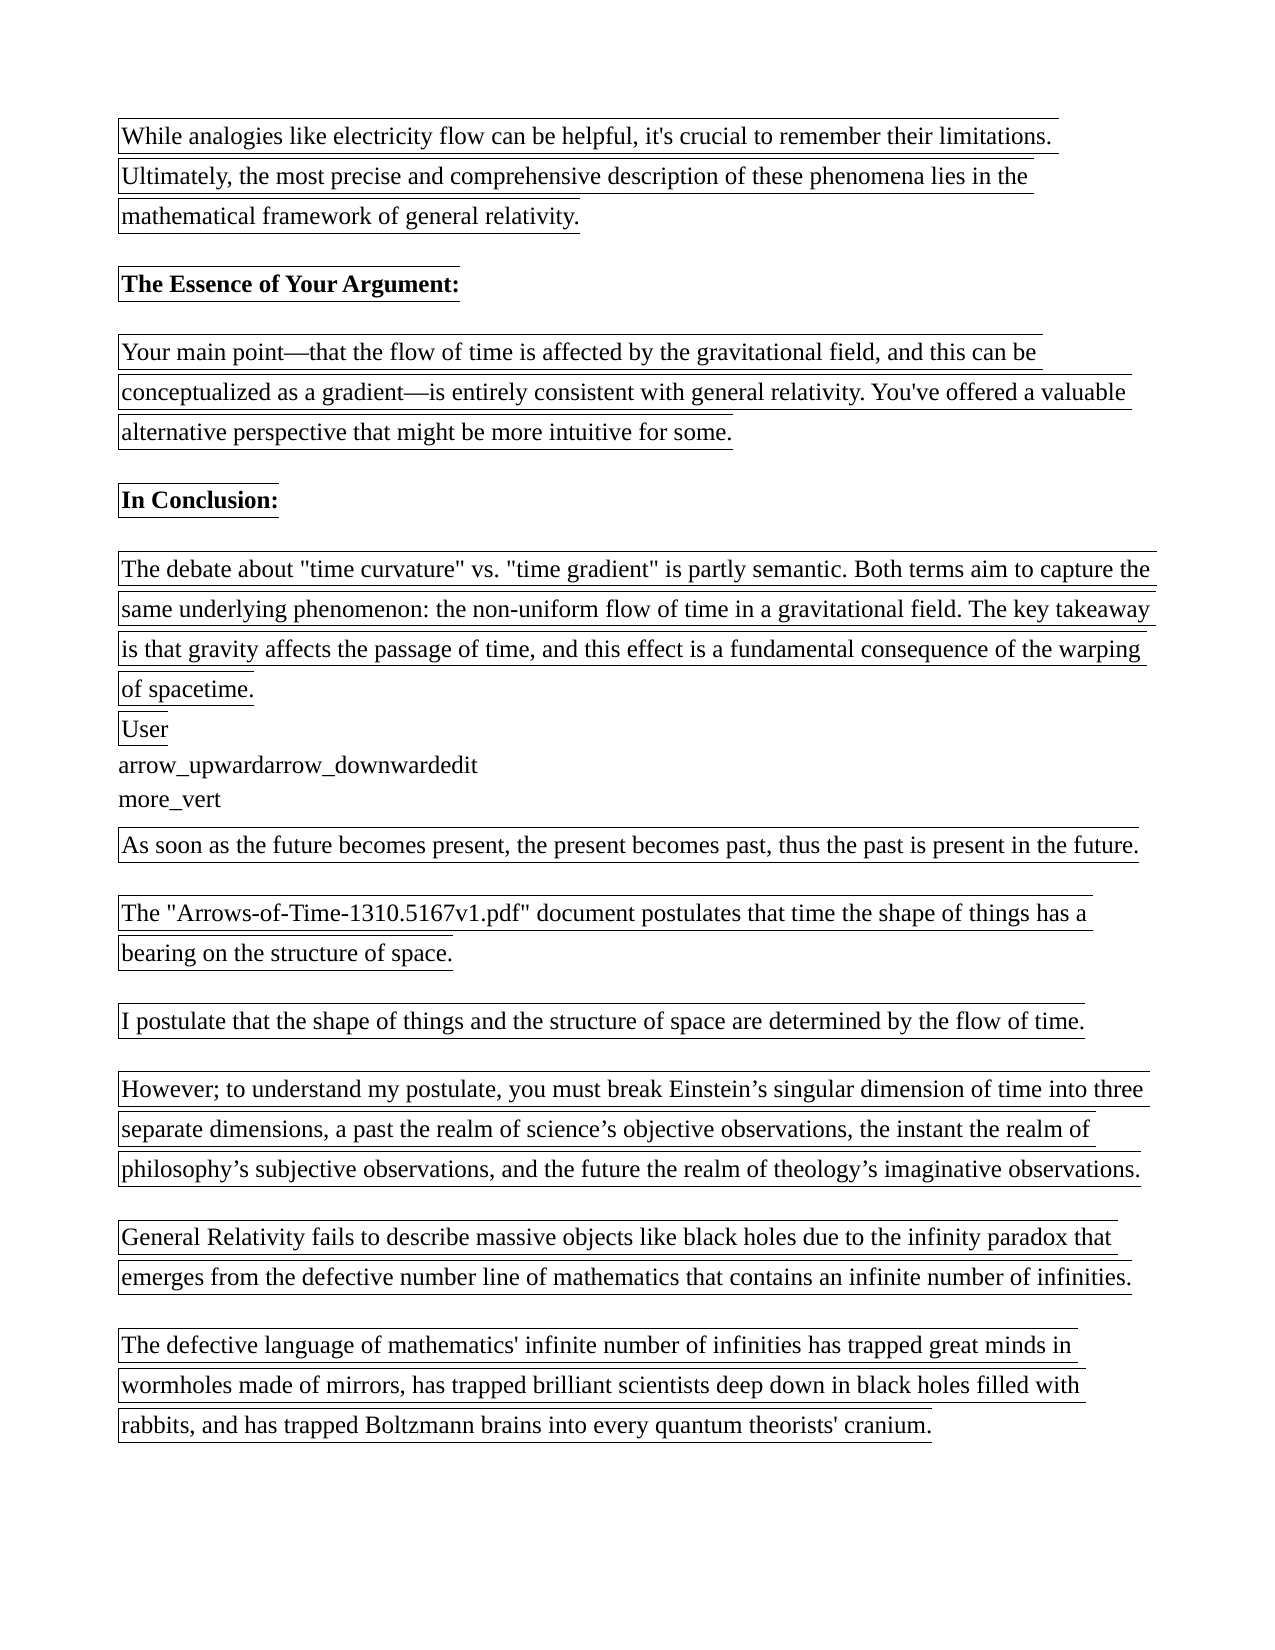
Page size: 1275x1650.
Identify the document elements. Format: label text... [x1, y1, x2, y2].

text is that gravity affects the passage of time, and this effect is a fundamental consequence of the warping of spacetime. [118, 626, 1157, 705]
text The "Arrows-of-Time-1310.5167v1.pdf" document postulates that time the shape of things has a bearing on the structure of space. [118, 895, 1157, 970]
text The defective language of mathematics' infinite number of infinities has trapped great minds in wormholes made of mirrors, has trapped brilliant scientists deep down in black holes filled with rabbits, and has trapped Boltzmann brains into every quantum theorists' cranium. [118, 1328, 1157, 1442]
text Your main point—that the flow of time is affected by the gravitational field, and this can be conceptualized as a gradient—is entirely consistent with general relativity. You've offered a valuable alternative perspective that might be more intuitive for some. [118, 334, 1157, 449]
text General Relativity fails to describe massive objects like black holes due to the infinity paradox that emerges from the defective number line of mathematics that contains an infinite number of infinities. [118, 1219, 1157, 1294]
text User [119, 711, 1157, 745]
text more_vert [118, 784, 1157, 812]
text The Essence of Your Argument: [119, 266, 1157, 301]
text As soon as the future becomes present, the present becomes past, thus the past is present in the future. [119, 827, 1157, 862]
text The debate about "time curvature" vs. "time gradient" is partly semantic. Both terms aim to capture the [119, 552, 1157, 585]
text In Conclusion: [118, 482, 1157, 517]
text same underlying phenomenon: the non-uniform flow of time in a gravitational field. The key takeaway [118, 586, 1157, 625]
text While analogies like electricity flow can be helpful, it's crucial to remember their limitations. Ultimately, the most precise and comprehensive description of these phenomena lies in the mathematical framework of general relativity. [118, 118, 1157, 233]
text I postulate that the shape of things and the structure of space are determined by the flow of time. [119, 1003, 1157, 1038]
text However; to understand my postulate, you must break Einstein’s singular dimension of time into three separate dimensions, a past the realm of science’s objective observations, the instant the realm of philosophy’s subjective observations, and the future the realm of theology’s imaginative observations. [118, 1071, 1157, 1186]
text arrow_upwardarrow_downwardedit [118, 751, 1157, 779]
